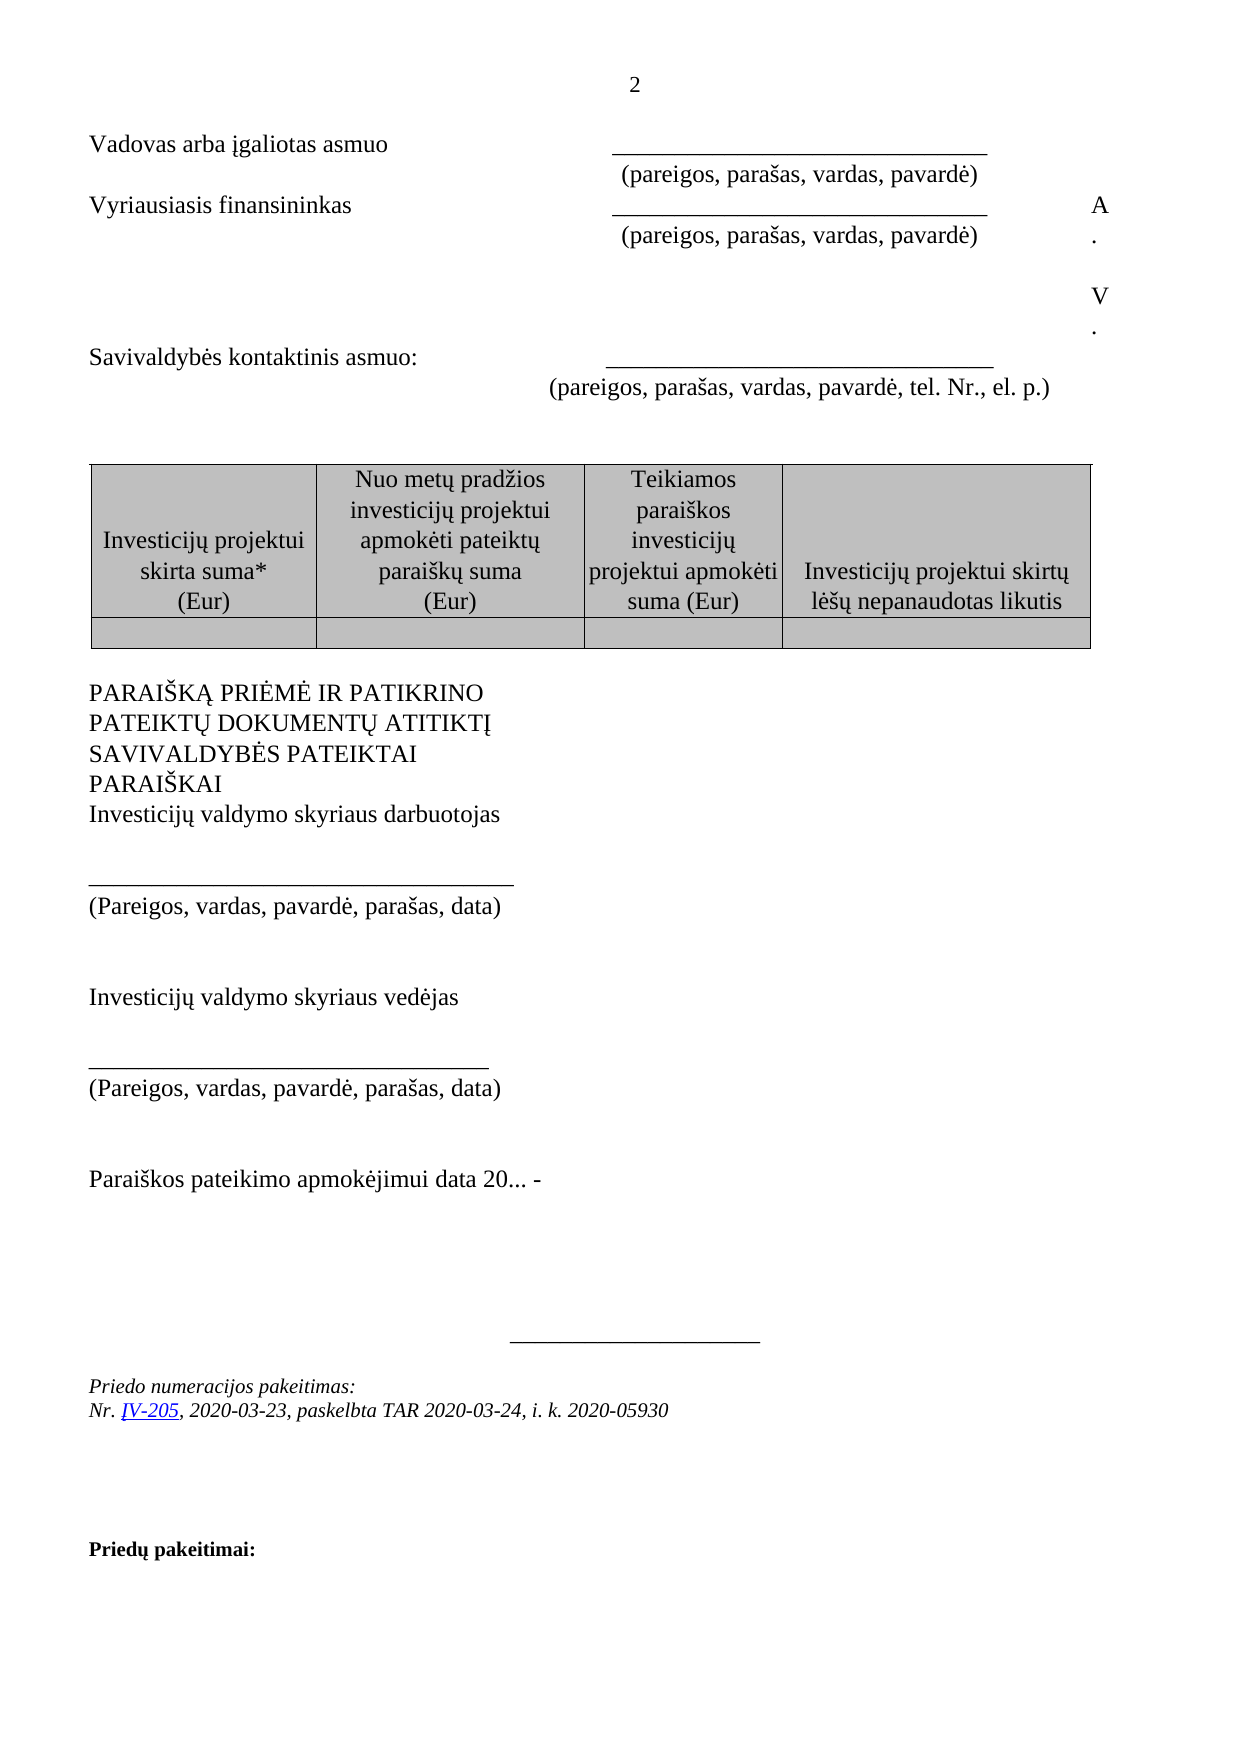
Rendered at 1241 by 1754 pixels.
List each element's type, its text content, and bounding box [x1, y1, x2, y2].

table_cell ______________________________ (pareigos, parašas, vardas, pavardė) [508, 190, 1091, 342]
table_header PARAIŠKĄ PRIĖMĖ IR PATIKRINO PATEIKTŲ DOKUMENTŲ ATITIKTĮ SAVIVALDYBĖS PATEIKTAI PARAIŠKAI [89, 678, 549, 799]
table_cell Vyriausiasis finansininkas [89, 190, 508, 342]
text Nr. ĮV-205, 2020-03-23, paskelbta TAR 2020-03-24, i. k. 2020-05930 [89, 1398, 1181, 1422]
table_header Vadovas arba įgaliotas asmuo [89, 129, 508, 190]
table_cell [92, 618, 316, 648]
table_cell Investicijų valdymo skyriaus darbuotojas __________________________________ (Pareigos, vardas, pavardė, parašas, data) Investicijų valdymo skyriaus vedėjas ________________________________ (Pareigos, vardas, pavardė, parašas, data) Paraiškos pateikimo apmokėjimui data 20... - [89, 800, 549, 1317]
table_header [549, 678, 1096, 799]
text Priedo numeracijos pakeitimas: [89, 1374, 1181, 1398]
table_cell Nuo metų pradžios investicijų projektui apmokėti pateiktų paraiškų suma (Eur) [317, 465, 584, 617]
text Priedų pakeitimai: [89, 1537, 1181, 1561]
text ____________________ [89, 1317, 1181, 1345]
table_cell [783, 618, 1090, 648]
table_header ______________________________ (pareigos, parašas, vardas, pavardė) [508, 129, 1091, 190]
table_cell Teikiamos paraiškos investicijų projektui apmokėti suma (Eur) [585, 465, 782, 617]
table_cell [585, 618, 782, 648]
table_cell [549, 800, 1096, 1317]
table_cell _______________________________ (pareigos, parašas, vardas, pavardė, tel. Nr., el. p.) [508, 342, 1091, 463]
table_cell Investicijų projektui skirtų lėšų nepanaudotas likutis [783, 465, 1090, 617]
table_cell [317, 618, 584, 648]
table_cell Savivaldybės kontaktinis asmuo: [89, 342, 508, 463]
table_cell Investicijų projektui skirta suma* (Eur) [92, 465, 316, 617]
